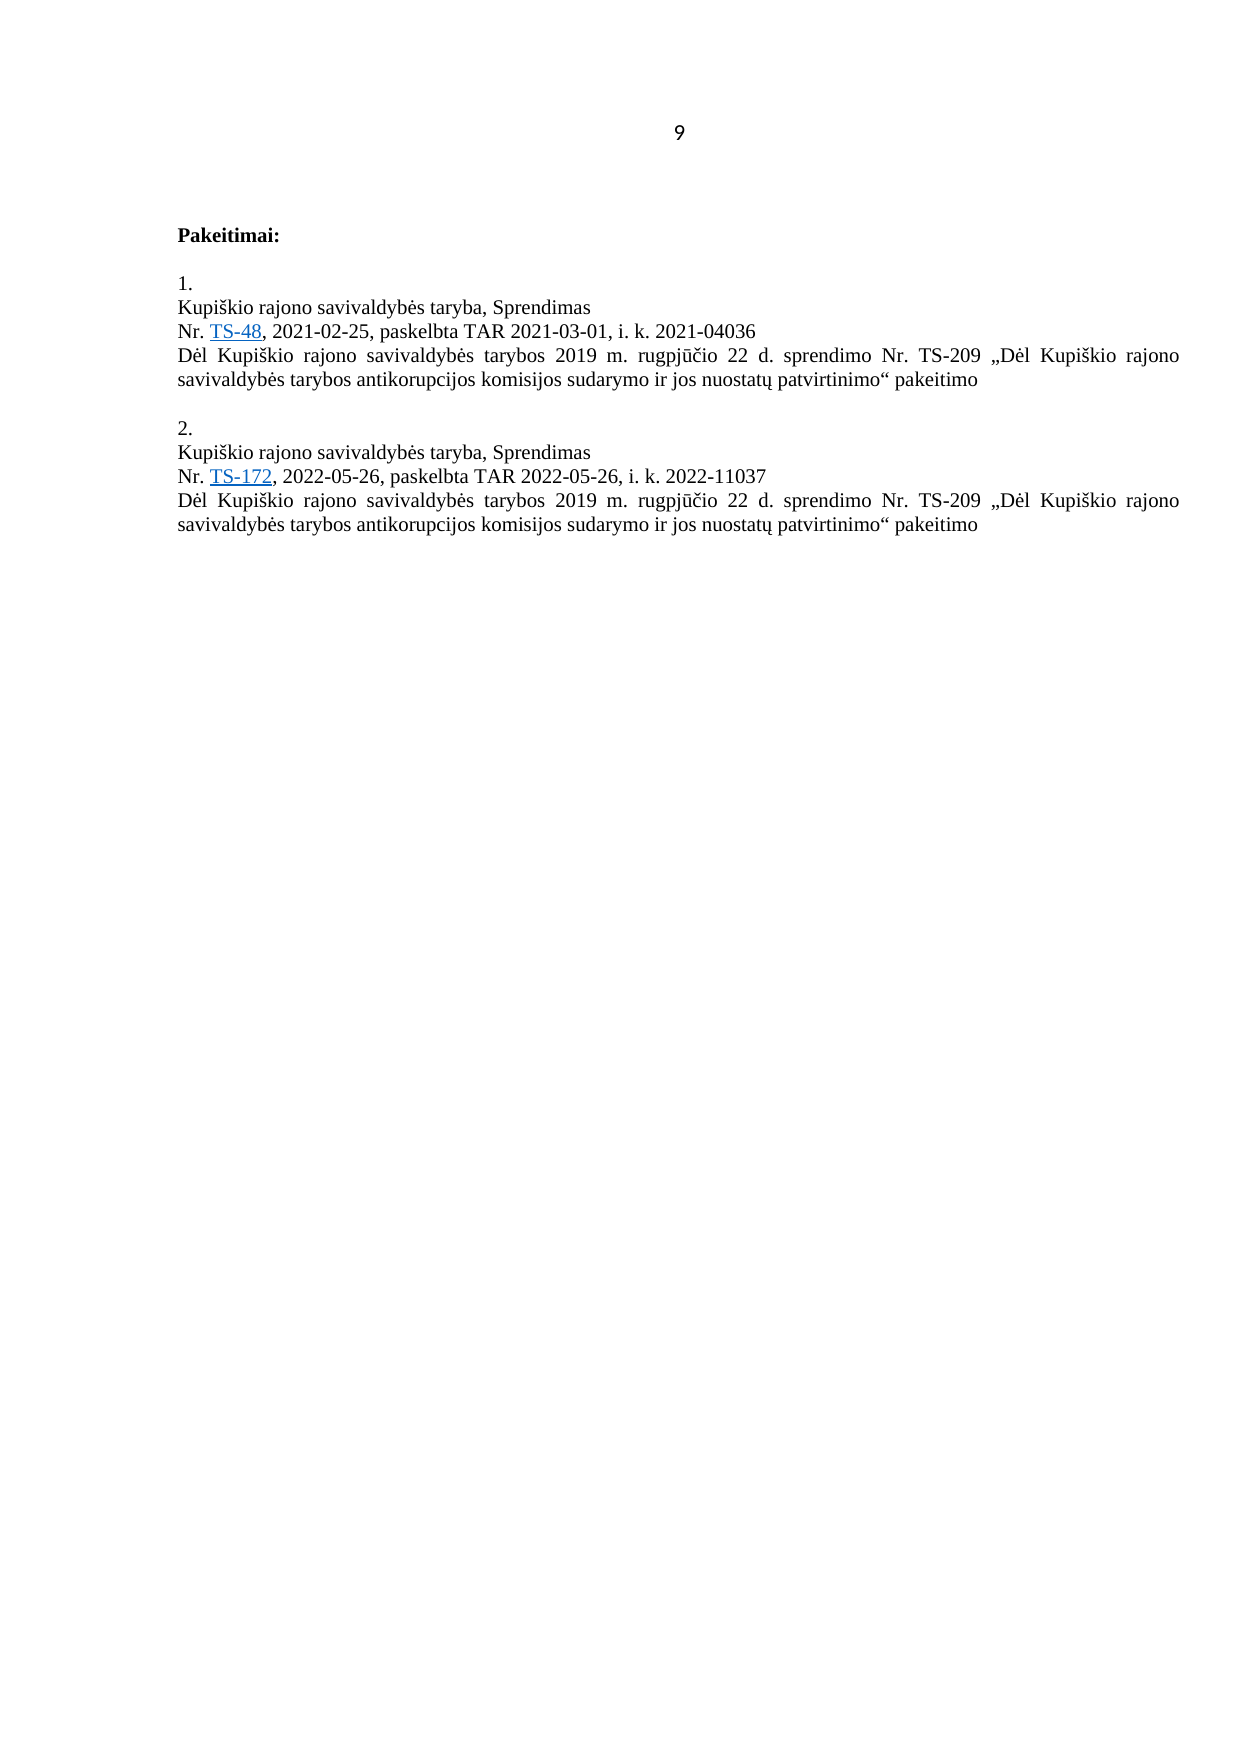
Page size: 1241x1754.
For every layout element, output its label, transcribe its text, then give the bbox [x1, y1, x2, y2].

text Nr. TS-172, 2022-05-26, paskelbta TAR 2022-05-26, i. k. 2022-11037 [177, 464, 1181, 488]
text 1. [177, 271, 1181, 295]
text 2. [177, 416, 1181, 439]
text Nr. TS-48, 2021-02-25, paskelbta TAR 2021-03-01, i. k. 2021-04036 [177, 319, 1181, 343]
text Kupiškio rajono savivaldybės taryba, Sprendimas [177, 295, 1181, 319]
text Kupiškio rajono savivaldybės taryba, Sprendimas [177, 439, 1181, 464]
text Dėl Kupiškio rajono savivaldybės tarybos 2019 m. rugpjūčio 22 d. sprendimo Nr. TS-209 „Dėl Kupiškio rajono savivaldybės tarybos antikorupcijos komisijos sudarymo ir jos nuostatų patvirtinimo“ pakeitimo [177, 343, 1181, 391]
text Dėl Kupiškio rajono savivaldybės tarybos 2019 m. rugpjūčio 22 d. sprendimo Nr. TS-209 „Dėl Kupiškio rajono savivaldybės tarybos antikorupcijos komisijos sudarymo ir jos nuostatų patvirtinimo“ pakeitimo [177, 488, 1181, 536]
text Pakeitimai: [177, 223, 1181, 247]
